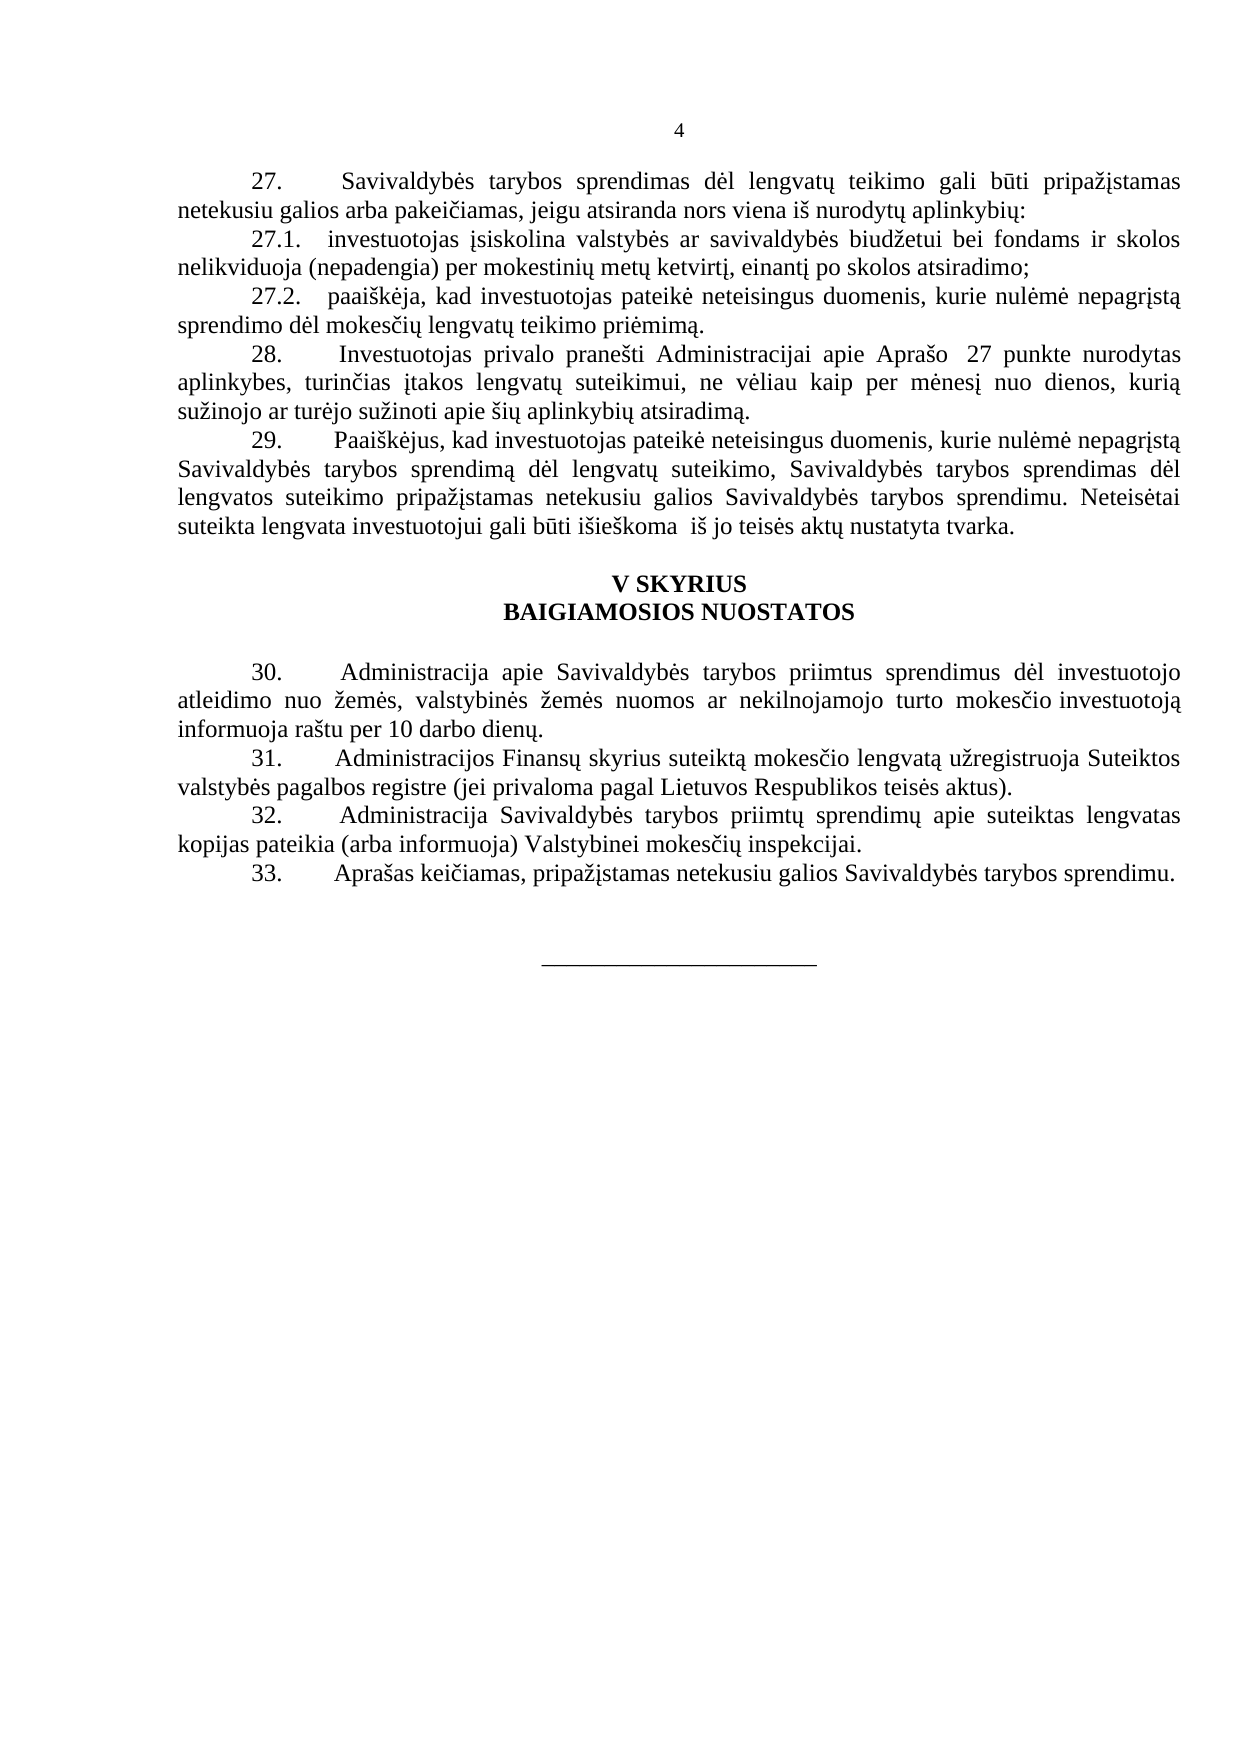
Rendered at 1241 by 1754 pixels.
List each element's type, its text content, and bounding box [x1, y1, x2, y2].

text 27.1. investuotojas įsiskolina valstybės ar savivaldybės biudžetui bei fondams ir skolos nelikviduoja (nepadengia) per mokestinių metų ketvirtį, einantį po skolos atsiradimo; [177, 224, 1181, 281]
text 27.2. paaiškėja, kad investuotojas pateikė neteisingus duomenis, kurie nulėmė nepagrįstą sprendimo dėl mokesčių lengvatų teikimo priėmimą. [177, 281, 1181, 339]
text 30. Administracija apie Savivaldybės tarybos priimtus sprendimus dėl investuotojo atleidimo nuo žemės, valstybinės žemės nuomos ar nekilnojamojo turto mokesčio investuotoją informuoja raštu per 10 darbo dienų. [177, 657, 1181, 743]
text BAIGIAMOSIOS NUOSTATOS [177, 597, 1181, 626]
text 33. Aprašas keičiamas, pripažįstamas netekusiu galios Savivaldybės tarybos sprendimu. [177, 858, 1181, 887]
text V SKYRIUS [177, 569, 1181, 597]
text 32. Administracija Savivaldybės tarybos priimtų sprendimų apie suteiktas lengvatas kopijas pateikia (arba informuoja) Valstybinei mokesčių inspekcijai. [177, 801, 1181, 858]
text ______________________ [177, 940, 1181, 969]
text 29. Paaiškėjus, kad investuotojas pateikė neteisingus duomenis, kurie nulėmė nepagrįstą Savivaldybės tarybos sprendimą dėl lengvatų suteikimo, Savivaldybės tarybos sprendimas dėl lengvatos suteikimo pripažįstamas netekusiu galios Savivaldybės tarybos sprendimu. Neteisėtai suteikta lengvata investuotojui gali būti išieškoma iš jo teisės aktų nustatyta tvarka. [177, 425, 1181, 540]
text 27. Savivaldybės tarybos sprendimas dėl lengvatų teikimo gali būti pripažįstamas netekusiu galios arba pakeičiamas, jeigu atsiranda nors viena iš nurodytų aplinkybių: [177, 166, 1181, 224]
text 28. Investuotojas privalo pranešti Administracijai apie Aprašo 27 punkte nurodytas aplinkybes, turinčias įtakos lengvatų suteikimui, ne vėliau kaip per mėnesį nuo dienos, kurią sužinojo ar turėjo sužinoti apie šių aplinkybių atsiradimą. [177, 339, 1181, 425]
text 31. Administracijos Finansų skyrius suteiktą mokesčio lengvatą užregistruoja Suteiktos valstybės pagalbos registre (jei privaloma pagal Lietuvos Respublikos teisės aktus). [177, 743, 1181, 801]
